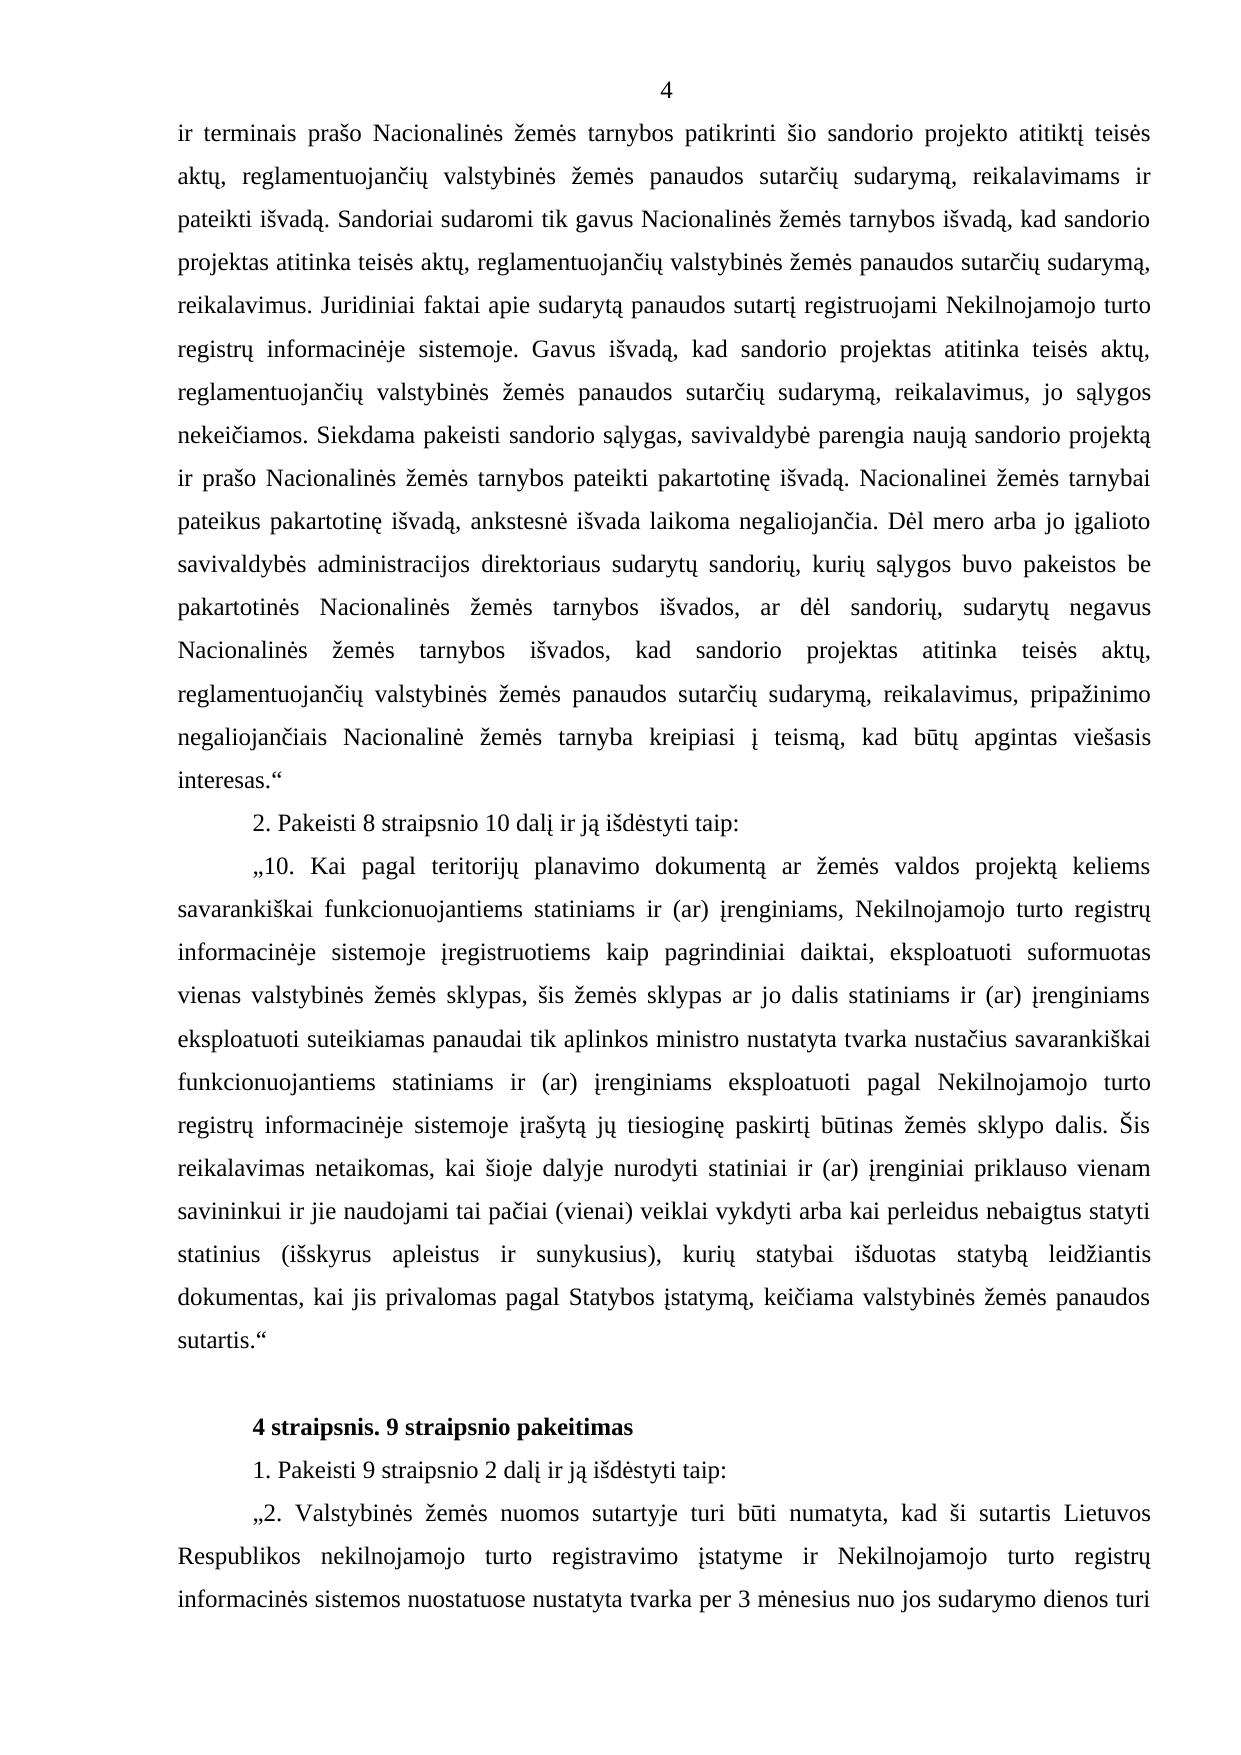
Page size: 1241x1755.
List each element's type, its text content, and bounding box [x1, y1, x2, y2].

text „2. Valstybinės žemės nuomos sutartyje turi būti numatyta, kad ši sutartis Lietuvos Respublikos nekilnojamojo turto registravimo įstatyme ir Nekilnojamojo turto registrų informacinės sistemos nuostatuose nustatyta tvarka per 3 mėnesius nuo jos sudarymo dienos turi [177, 1498, 1152, 1613]
text ir terminais prašo Nacionalinės žemės tarnybos patikrinti šio sandorio projekto atitiktį teisės aktų, reglamentuojančių valstybinės žemės panaudos sutarčių sudarymą, reikalavimams ir pateikti išvadą. Sandoriai sudaromi tik gavus Nacionalinės žemės tarnybos išvadą, kad sandorio projektas atitinka teisės aktų, reglamentuojančių valstybinės žemės panaudos sutarčių sudarymą, reikalavimus. Juridiniai faktai apie sudarytą panaudos sutartį registruojami Nekilnojamojo turto registrų informacinėje sistemoje. Gavus išvadą, kad sandorio projektas atitinka teisės aktų, reglamentuojančių valstybinės žemės panaudos sutarčių sudarymą, reikalavimus, jo sąlygos nekeičiamos. Siekdama pakeisti sandorio sąlygas, savivaldybė parengia naują sandorio projektą ir prašo Nacionalinės žemės tarnybos pateikti pakartotinę išvadą. Nacionalinei žemės tarnybai pateikus pakartotinę išvadą, ankstesnė išvada laikoma negaliojančia. Dėl mero arba jo įgalioto savivaldybės administracijos direktoriaus sudarytų sandorių, kurių sąlygos buvo pakeistos be pakartotinės Nacionalinės žemės tarnybos išvados, ar dėl sandorių, sudarytų negavus Nacionalinės žemės tarnybos išvados, kad sandorio projektas atitinka teisės aktų, reglamentuojančių valstybinės žemės panaudos sutarčių sudarymą, reikalavimus, pripažinimo negaliojančiais Nacionalinė žemės tarnyba kreipiasi į teismą, kad būtų apgintas viešasis interesas.“ [177, 118, 1152, 794]
text 1. Pakeisti 9 straipsnio 2 dalį ir ją išdėstyti taip: [177, 1455, 1152, 1484]
text 4 straipsnis. 9 straipsnio pakeitimas [177, 1412, 1152, 1441]
text 2. Pakeisti 8 straipsnio 10 dalį ir ją išdėstyti taip: [177, 808, 1152, 837]
text „10. Kai pagal teritorijų planavimo dokumentą ar žemės valdos projektą keliems savarankiškai funkcionuojantiems statiniams ir (ar) įrenginiams, Nekilnojamojo turto registrų informacinėje sistemoje įregistruotiems kaip pagrindiniai daiktai, eksploatuoti suformuotas vienas valstybinės žemės sklypas, šis žemės sklypas ar jo dalis statiniams ir (ar) įrenginiams eksploatuoti suteikiamas panaudai tik aplinkos ministro nustatyta tvarka nustačius savarankiškai funkcionuojantiems statiniams ir (ar) įrenginiams eksploatuoti pagal Nekilnojamojo turto registrų informacinėje sistemoje įrašytą jų tiesioginę paskirtį būtinas žemės sklypo dalis. Šis reikalavimas netaikomas, kai šioje dalyje nurodyti statiniai ir (ar) įrenginiai priklauso vienam savininkui ir jie naudojami tai pačiai (vienai) veiklai vykdyti arba kai perleidus nebaigtus statyti statinius (išskyrus apleistus ir sunykusius), kurių statybai išduotas statybą leidžiantis dokumentas, kai jis privalomas pagal Statybos įstatymą, keičiama valstybinės žemės panaudos sutartis.“ [177, 851, 1152, 1354]
